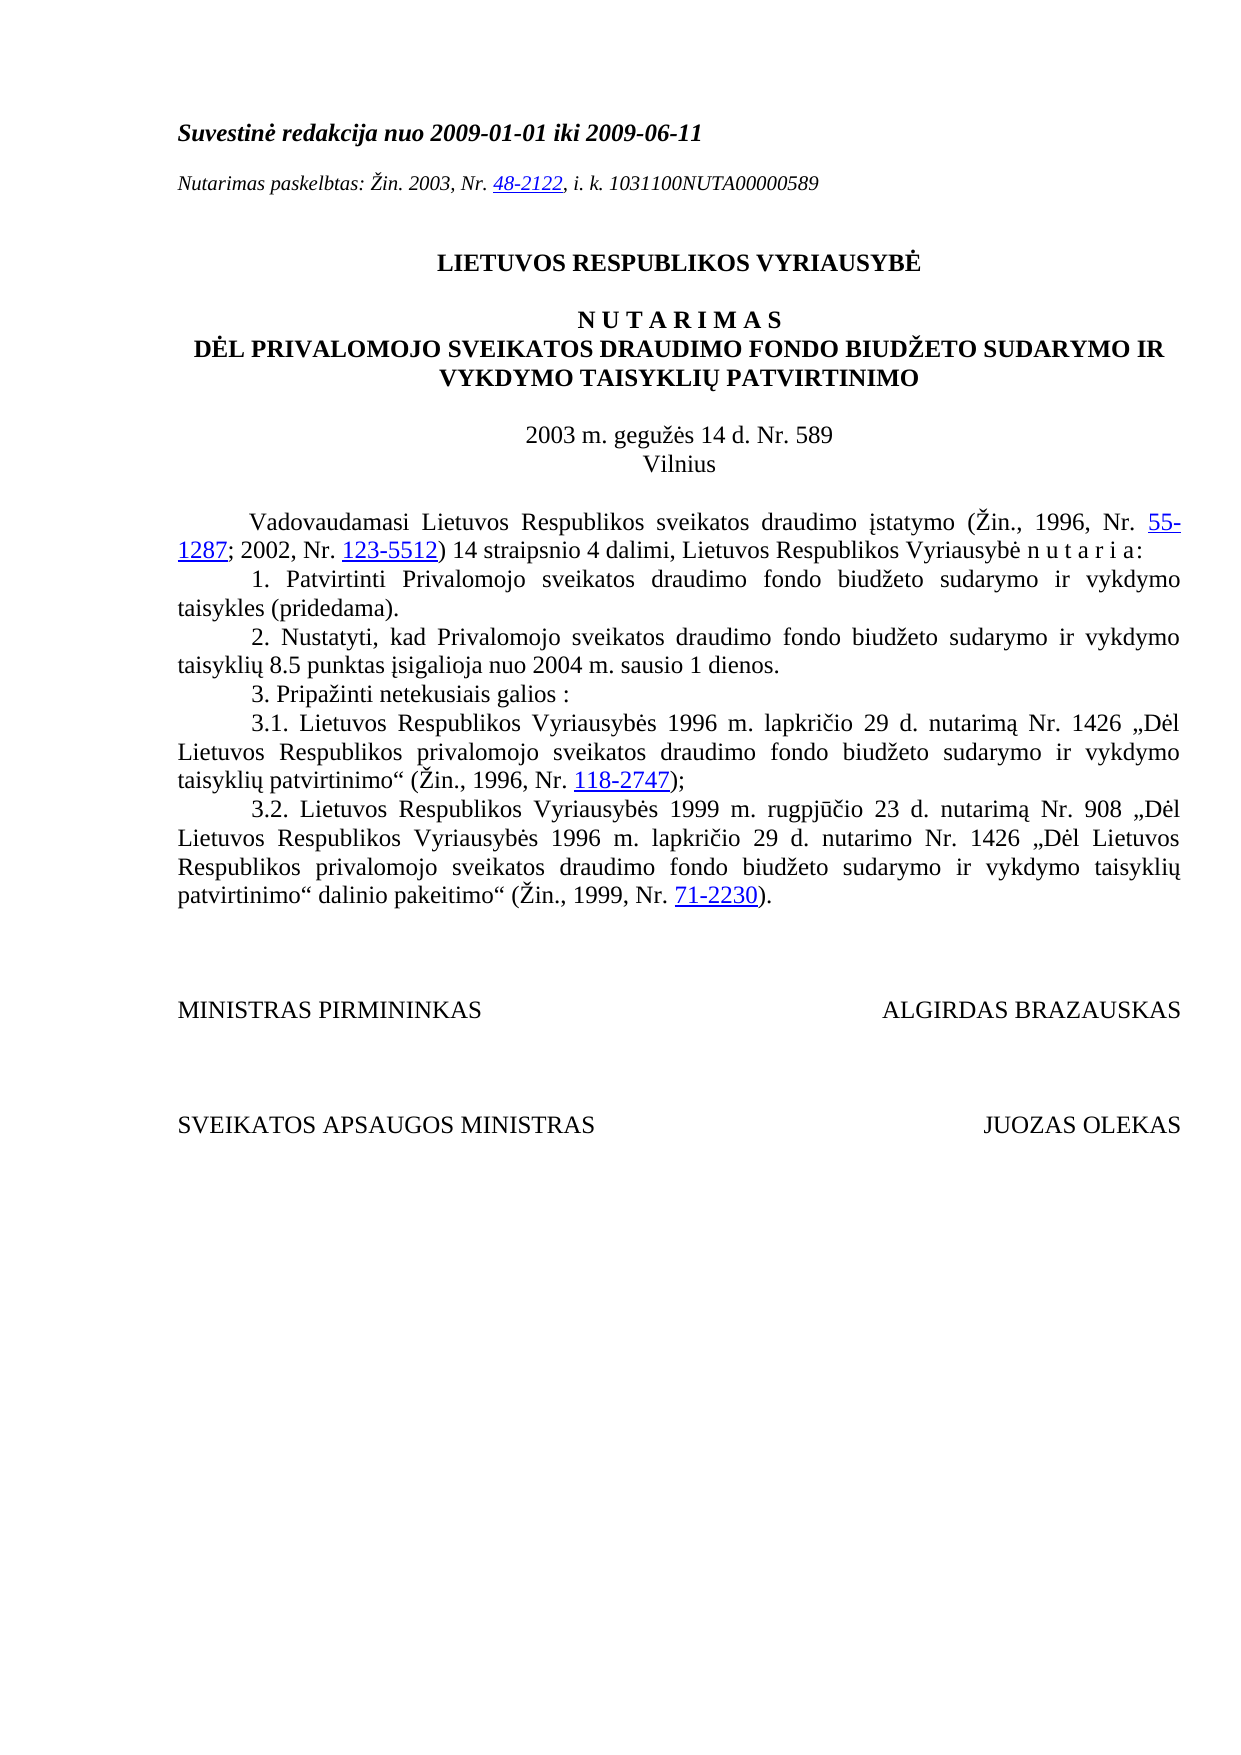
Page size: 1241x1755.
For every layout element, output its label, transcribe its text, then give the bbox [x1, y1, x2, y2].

text Vadovaudamasi Lietuvos Respublikos sveikatos draudimo įstatymo (Žin., 1996, Nr. 55-1287; 2002, Nr. 123-5512) 14 straipsnio 4 dalimi, Lietuvos Respublikos Vyriausybė nutaria: [177, 507, 1181, 564]
text Suvestinė redakcija nuo 2009-01-01 iki 2009-06-11 [177, 118, 1181, 147]
text Nutarimas paskelbtas: Žin. 2003, Nr. 48-2122, i. k. 1031100NUTA00000589 [177, 171, 1181, 195]
text 1. Patvirtinti Privalomojo sveikatos draudimo fondo biudžeto sudarymo ir vykdymo taisykles (pridedama). [177, 564, 1181, 622]
text N U T A R I M A S [177, 305, 1181, 334]
text 3. Pripažinti netekusiais galios : [177, 679, 1181, 708]
text Vilnius [177, 449, 1181, 478]
text 3.1. Lietuvos Respublikos Vyriausybės 1996 m. lapkričio 29 d. nutarimą Nr. 1426 „Dėl Lietuvos Respublikos privalomojo sveikatos draudimo fondo biudžeto sudarymo ir vykdymo taisyklių patvirtinimo“ (Žin., 1996, Nr. 118-2747); [177, 708, 1181, 794]
text DĖL PRIVALOMOJO SVEIKATOS DRAUDIMO FONDO BIUDŽETO SUDARYMO IR VYKDYMO TAISYKLIŲ PATVIRTINIMO [177, 334, 1181, 392]
text 2. Nustatyti, kad Privalomojo sveikatos draudimo fondo biudžeto sudarymo ir vykdymo taisyklių 8.5 punktas įsigalioja nuo 2004 m. sausio 1 dienos. [177, 622, 1181, 679]
text 2003 m. gegužės 14 d. Nr. 589 [177, 420, 1181, 449]
text SVEIKATOS APSAUGOS MINISTRAS JUOZAS OLEKAS [177, 1110, 1181, 1139]
text 3.2. Lietuvos Respublikos Vyriausybės 1999 m. rugpjūčio 23 d. nutarimą Nr. 908 „Dėl Lietuvos Respublikos Vyriausybės 1996 m. lapkričio 29 d. nutarimo Nr. 1426 „Dėl Lietuvos Respublikos privalomojo sveikatos draudimo fondo biudžeto sudarymo ir vykdymo taisyklių patvirtinimo“ dalinio pakeitimo“ (Žin., 1999, Nr. 71-2230). [177, 794, 1181, 909]
text LIETUVOS RESPUBLIKOS VYRIAUSYBĖ [177, 248, 1181, 277]
text MINISTRAS PIRMININKAS ALGIRDAS BRAZAUSKAS [177, 995, 1181, 1024]
